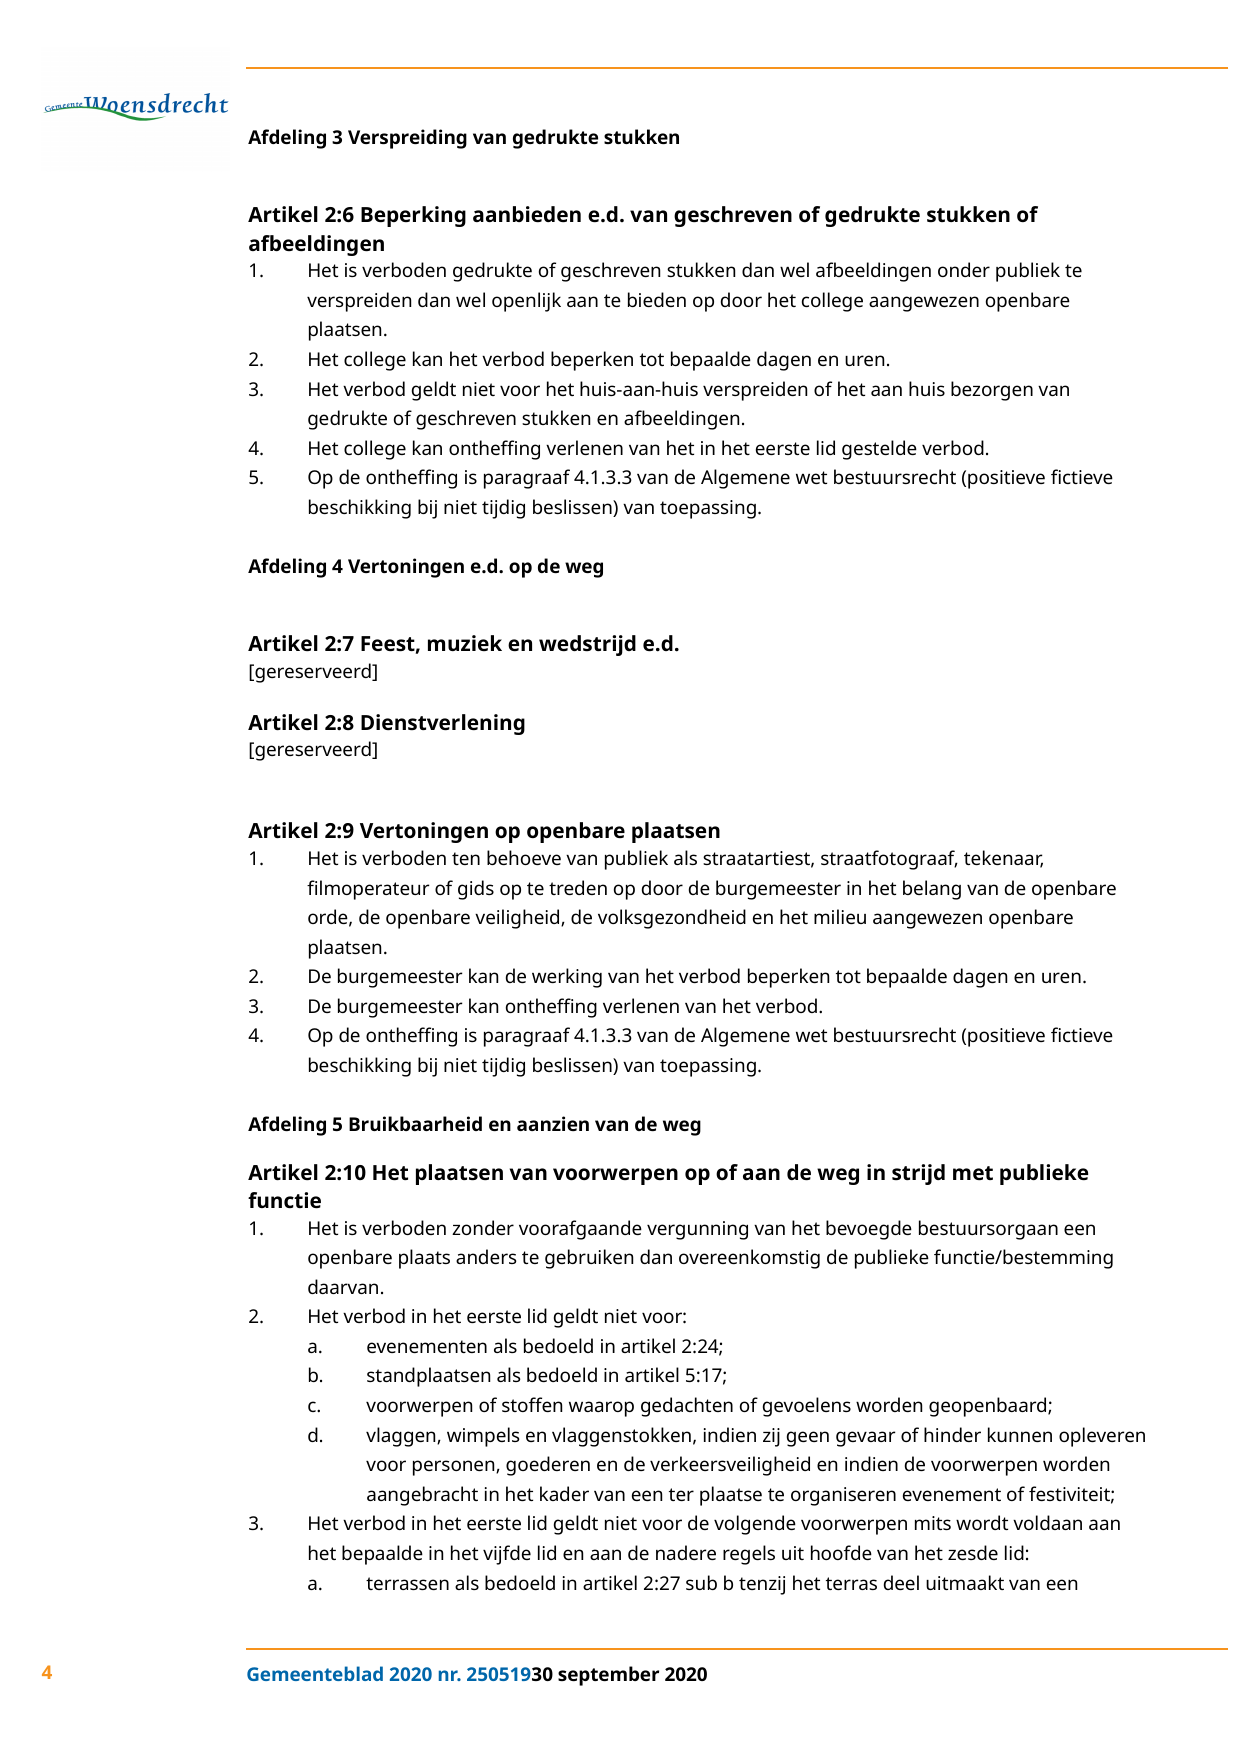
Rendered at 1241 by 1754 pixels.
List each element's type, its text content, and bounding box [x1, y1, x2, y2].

text Afdeling 4 Vertoningen e.d. op de weg [248, 553, 1152, 579]
list De burgemeester kan de werking van het verbod beperken tot bepaalde dagen en uren. [248, 963, 1152, 989]
list evenementen als bedoeld in artikel 2:24; [307, 1333, 1152, 1359]
text Artikel 2:10 Het plaatsen van voorwerpen op of aan de weg in strijd met publieke functie [248, 1158, 1152, 1215]
list Het is verboden ten behoeve van publiek als straatartiest, straatfotograaf, tekenaar, filmoperateur of gids op te treden op door de burgemeester in het belang van de openbare orde, de openbare veiligheid, de volksgezondheid en het milieu aangewezen openbare plaatsen. [248, 845, 1152, 959]
list vlaggen, wimpels en vlaggenstokken, indien zij geen gevaar of hinder kunnen opleveren voor personen, goederen en de verkeersveiligheid en indien de voorwerpen worden aangebracht in het kader van een ter plaatse te organiseren evenement of festiviteit; [307, 1422, 1152, 1507]
text Artikel 2:8 Dienstverlening [248, 708, 1152, 737]
list voorwerpen of stoffen waarop gedachten of gevoelens worden geopenbaard; [307, 1392, 1152, 1418]
text Artikel 2:7 Feest, muziek en wedstrijd e.d. [248, 629, 1152, 658]
list Het college kan het verbod beperken tot bepaalde dagen en uren. [248, 346, 1152, 372]
picture [41, 47, 231, 172]
text [gereserveerd] [248, 737, 1152, 762]
list terrassen als bedoeld in artikel 2:27 sub b tenzij het terras deel uitmaakt van een [307, 1570, 1152, 1596]
text [gereserveerd] [248, 658, 1152, 683]
list standplaatsen als bedoeld in artikel 5:17; [307, 1363, 1152, 1388]
text Afdeling 5 Bruikbaarheid en aanzien van de weg [248, 1111, 1152, 1137]
list Het is verboden gedrukte of geschreven stukken dan wel afbeeldingen onder publiek te verspreiden dan wel openlijk aan te bieden op door het college aangewezen openbare plaatsen. [248, 257, 1152, 342]
list Het college kan ontheffing verlenen van het in het eerste lid gestelde verbod. [248, 435, 1152, 461]
list Het verbod geldt niet voor het huis-aan-huis verspreiden of het aan huis bezorgen van gedrukte of geschreven stukken en afbeeldingen. [248, 376, 1152, 431]
text Artikel 2:6 Beperking aanbieden e.d. van geschreven of gedrukte stukken of afbeeldingen [248, 201, 1152, 257]
list Het verbod in het eerste lid geldt niet voor de volgende voorwerpen mits wordt voldaan aan het bepaalde in het vijfde lid en aan de nadere regels uit hoofde van het zesde lid: [248, 1511, 1152, 1566]
text Afdeling 3 Verspreiding van gedrukte stukken [248, 124, 1152, 150]
list Op de ontheffing is paragraaf 4.1.3.3 van de Algemene wet bestuursrecht (positieve fictieve beschikking bij niet tijdig beslissen) van toepassing. [248, 1023, 1152, 1078]
list Het verbod in het eerste lid geldt niet voor: [248, 1303, 1152, 1329]
text Artikel 2:9 Vertoningen op openbare plaatsen [248, 817, 1152, 845]
list De burgemeester kan ontheffing verlenen van het verbod. [248, 993, 1152, 1019]
list Op de ontheffing is paragraaf 4.1.3.3 van de Algemene wet bestuursrecht (positieve fictieve beschikking bij niet tijdig beslissen) van toepassing. [248, 464, 1152, 520]
list Het is verboden zonder voorafgaande vergunning van het bevoegde bestuursorgaan een openbare plaats anders te gebruiken dan overeenkomstig de publieke functie/bestemming daarvan. [248, 1215, 1152, 1300]
